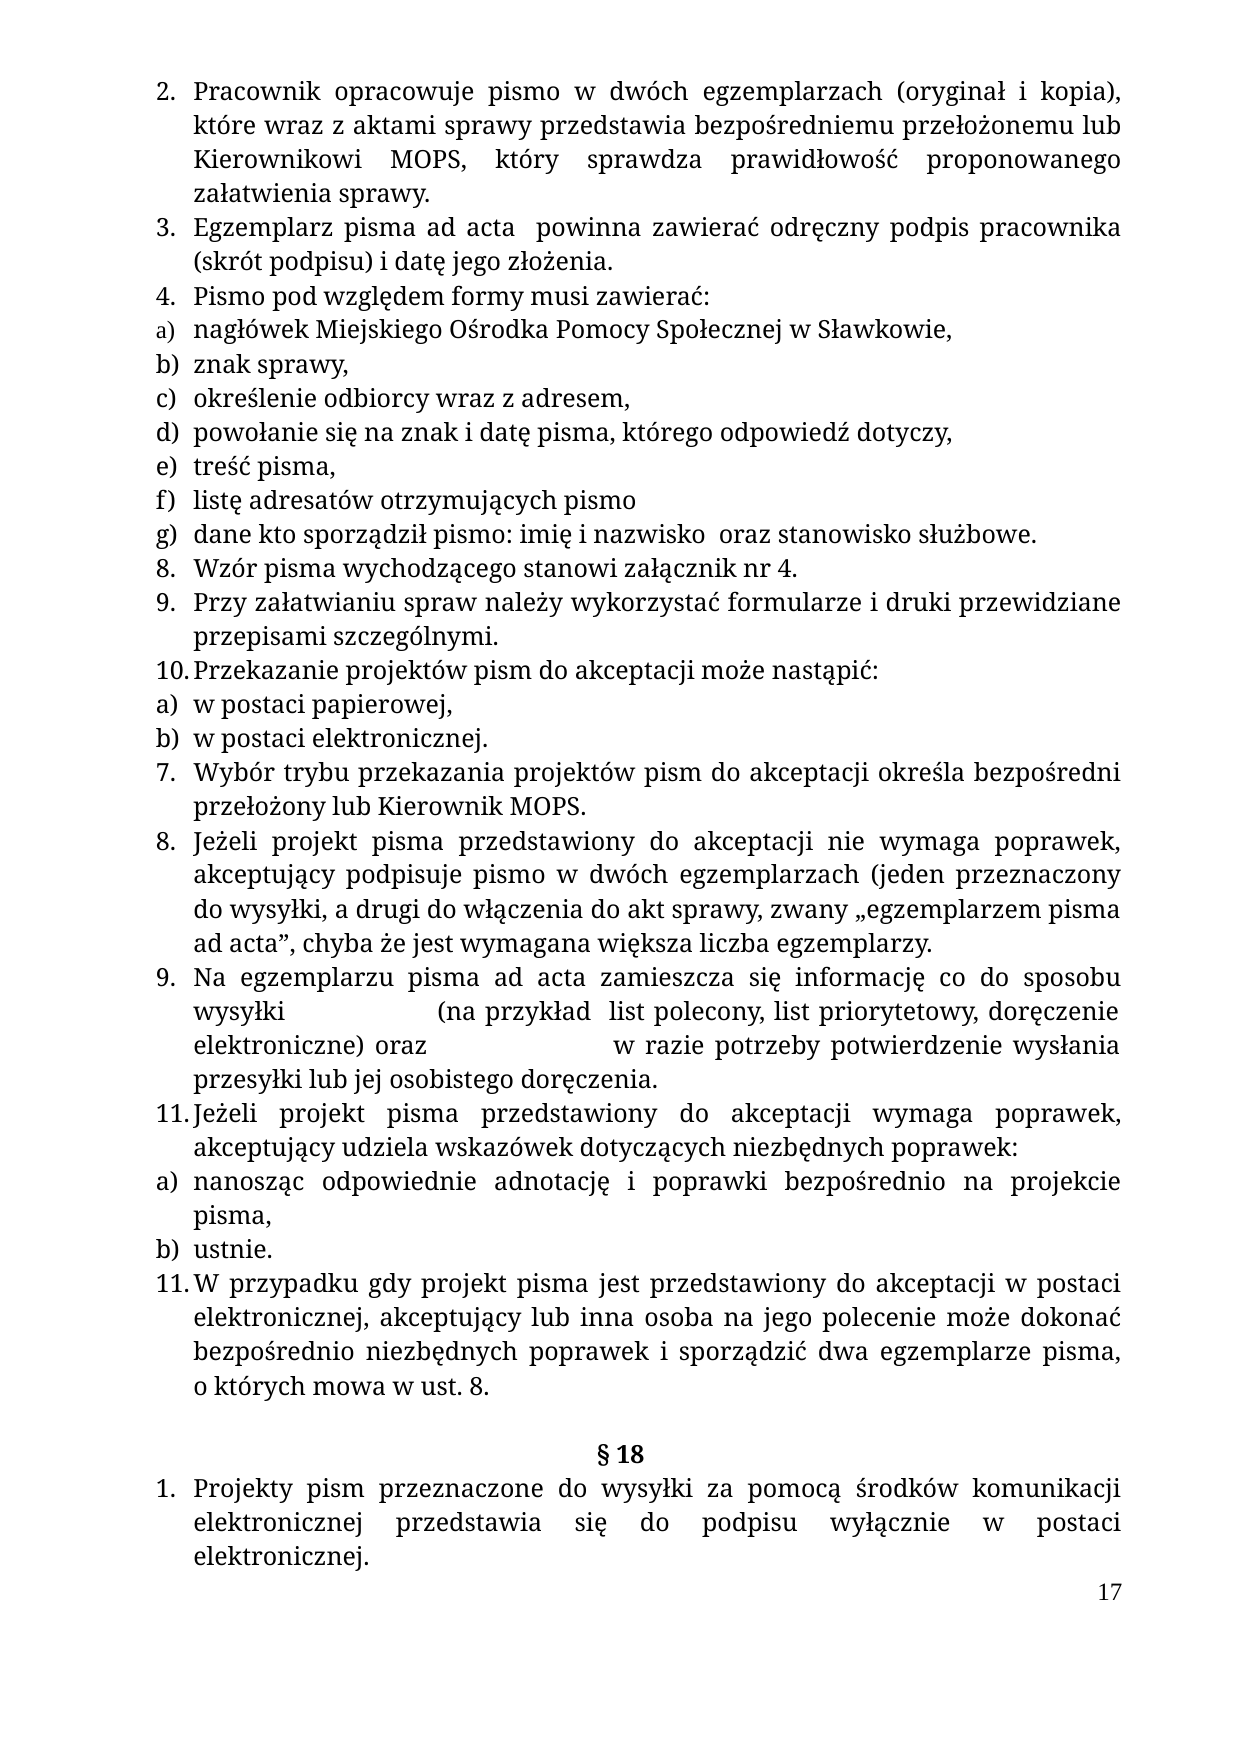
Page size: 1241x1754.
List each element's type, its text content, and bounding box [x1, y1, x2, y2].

list Jeżeli projekt pisma przedstawiony do akceptacji nie wymaga poprawek, akceptujący podpisuje pismo w dwóch egzemplarzach (jeden przeznaczony do wysyłki, a drugi do włączenia do akt sprawy, zwany „egzemplarzem pisma ad acta”, chyba że jest wymagana większa liczba egzemplarzy. [156, 823, 1122, 959]
list Wzór pisma wychodzącego stanowi załącznik nr 4. [156, 551, 1122, 585]
list nagłówek Miejskiego Ośrodka Pomocy Społecznej w Sławkowie, [156, 312, 1122, 346]
list Przekazanie projektów pism do akceptacji może nastąpić: [156, 653, 1122, 687]
list Projekty pism przeznaczone do wysyłki za pomocą środków komunikacji elektronicznej przedstawia się do podpisu wyłącznie w postaci elektronicznej. [156, 1470, 1122, 1572]
list w postaci papierowej, [156, 687, 1122, 721]
list powołanie się na znak i datę pisma, którego odpowiedź dotyczy, [156, 414, 1122, 448]
list W przypadku gdy projekt pisma jest przedstawiony do akceptacji w postaci elektronicznej, akceptujący lub inna osoba na jego polecenie może dokonać bezpośrednio niezbędnych poprawek i sporządzić dwa egzemplarze pisma, o których mowa w ust. 8. [156, 1266, 1122, 1402]
list nanosząc odpowiednie adnotację i poprawki bezpośrednio na projekcie pisma, [156, 1164, 1122, 1232]
list ustnie. [156, 1232, 1122, 1266]
list określenie odbiorcy wraz z adresem, [156, 380, 1122, 414]
list znak sprawy, [156, 346, 1122, 380]
list listę adresatów otrzymujących pismo [156, 482, 1122, 517]
list Pismo pod względem formy musi zawierać: [156, 278, 1122, 312]
list Egzemplarz pisma ad acta powinna zawierać odręczny podpis pracownika (skrót podpisu) i datę jego złożenia. [156, 210, 1122, 278]
list Jeżeli projekt pisma przedstawiony do akceptacji wymaga poprawek, akceptujący udziela wskazówek dotyczących niezbędnych poprawek: [156, 1096, 1122, 1164]
list treść pisma, [156, 448, 1122, 482]
text § 18 [118, 1436, 1122, 1470]
list Wybór trybu przekazania projektów pism do akceptacji określa bezpośredni przełożony lub Kierownik MOPS. [156, 755, 1122, 823]
list Na egzemplarzu pisma ad acta zamieszcza się informację co do sposobu wysyłki (na przykład list polecony, list priorytetowy, doręczenie elektroniczne) oraz w razie potrzeby potwierdzenie wysłania przesyłki lub jej osobistego doręczenia. [156, 959, 1122, 1096]
list Pracownik opracowuje pismo w dwóch egzemplarzach (oryginał i kopia), które wraz z aktami sprawy przedstawia bezpośredniemu przełożonemu lub Kierownikowi MOPS, który sprawdza prawidłowość proponowanego załatwienia sprawy. [156, 74, 1122, 210]
list w postaci elektronicznej. [156, 721, 1122, 755]
list Przy załatwianiu spraw należy wykorzystać formularze i druki przewidziane przepisami szczególnymi. [156, 585, 1122, 653]
list dane kto sporządził pismo: imię i nazwisko oraz stanowisko służbowe. [156, 517, 1122, 551]
